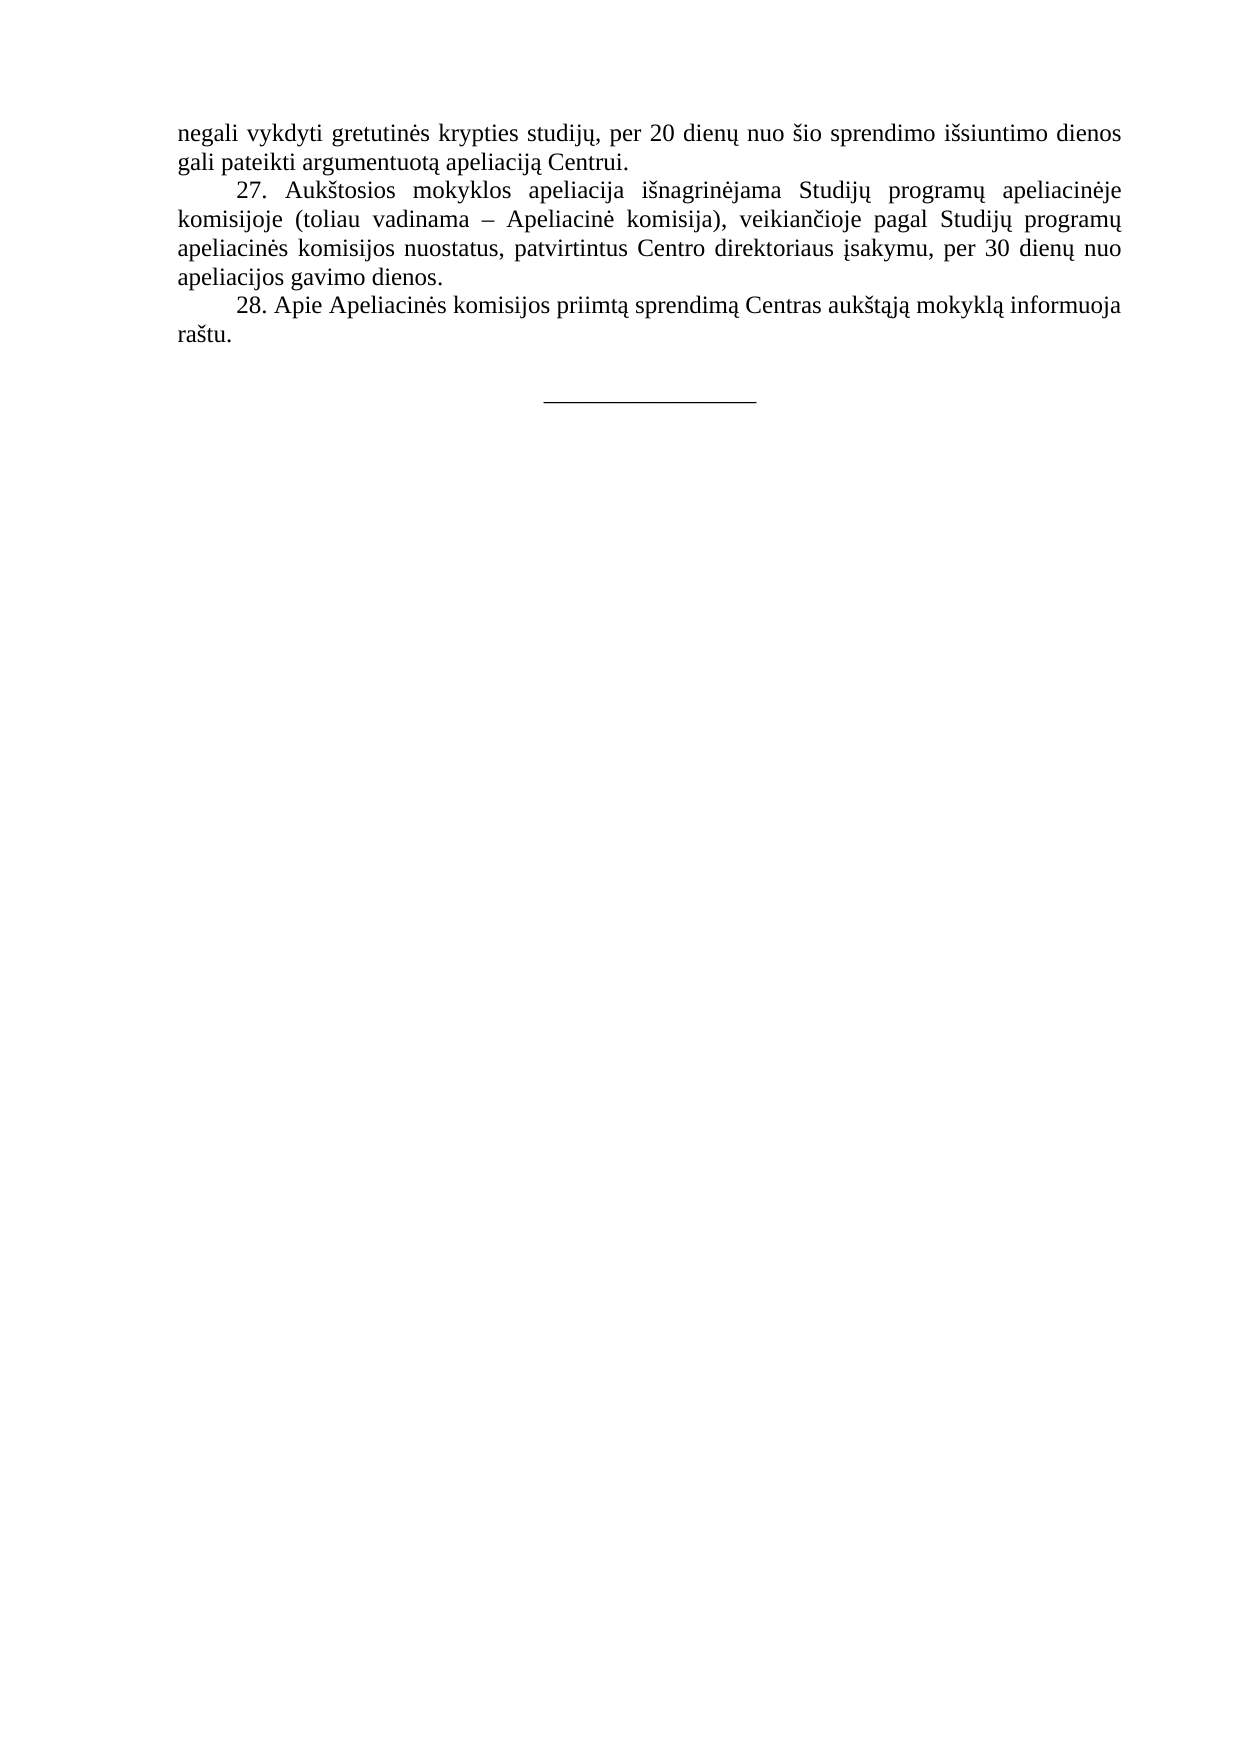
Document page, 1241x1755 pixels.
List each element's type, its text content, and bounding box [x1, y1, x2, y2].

text 27. Aukštosios mokyklos apeliacija išnagrinėjama Studijų programų apeliacinėje komisijoje (toliau vadinama – Apeliacinė komisija), veikiančioje pagal Studijų programų apeliacinės komisijos nuostatus, patvirtintus Centro direktoriaus įsakymu, per 30 dienų nuo apeliacijos gavimo dienos. [177, 176, 1122, 291]
text 28. Apie Apeliacinės komisijos priimtą sprendimą Centras aukštąją mokyklą informuoja raštu. [177, 291, 1122, 348]
text _________________ [177, 377, 1122, 406]
text negali vykdyti gretutinės krypties studijų, per 20 dienų nuo šio sprendimo išsiuntimo dienos gali pateikti argumentuotą apeliaciją Centrui. [177, 118, 1122, 176]
